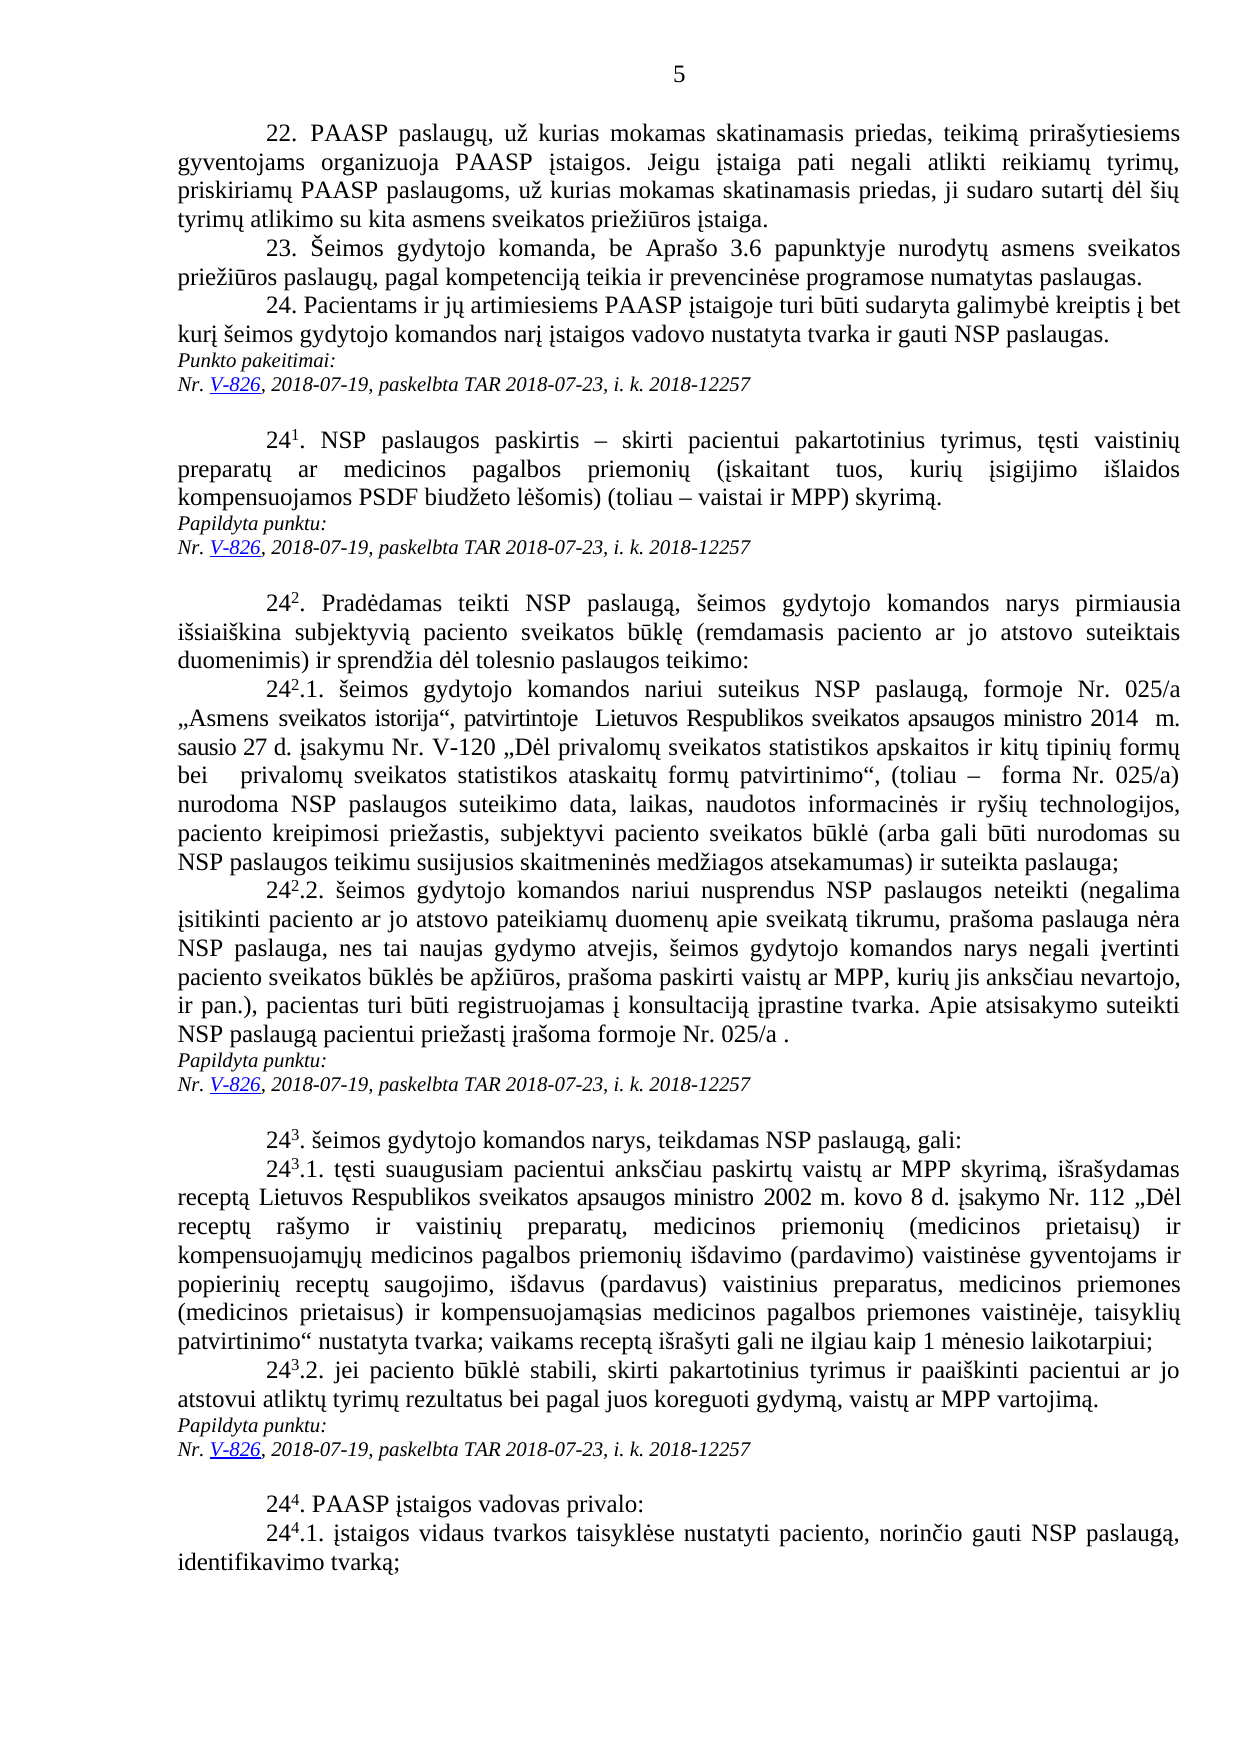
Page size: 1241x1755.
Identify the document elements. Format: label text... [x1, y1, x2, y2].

text Papildyta punktu: [177, 1048, 1181, 1072]
text 242. Pradėdamas teikti NSP paslaugą, šeimos gydytojo komandos narys pirmiausia išsiaiškina subjektyvią paciento sveikatos būklę (remdamasis paciento ar jo atstovo suteiktais duomenimis) ir sprendžia dėl tolesnio paslaugos teikimo: [177, 588, 1181, 674]
text 241. NSP paslaugos paskirtis – skirti pacientui pakartotinius tyrimus, tęsti vaistinių preparatų ar medicinos pagalbos priemonių (įskaitant tuos, kurių įsigijimo išlaidos kompensuojamos PSDF biudžeto lėšomis) (toliau – vaistai ir MPP) skyrimą. [177, 425, 1181, 511]
text Nr. V-826, 2018-07-19, paskelbta TAR 2018-07-23, i. k. 2018-12257 [177, 1072, 1181, 1096]
text 242.1. šeimos gydytojo komandos nariui suteikus NSP paslaugą, formoje Nr. 025/a „Asmens sveikatos istorija“, patvirtintoje Lietuvos Respublikos sveikatos apsaugos ministro 2014 m. sausio 27 d. įsakymu Nr. V-120 „Dėl privalomų sveikatos statistikos apskaitos ir kitų tipinių formų bei privalomų sveikatos statistikos ataskaitų formų patvirtinimo“, (toliau – forma Nr. 025/a) nurodoma NSP paslaugos suteikimo data, laikas, naudotos informacinės ir ryšių technologijos, paciento kreipimosi priežastis, subjektyvi paciento sveikatos būklė (arba gali būti nurodomas su NSP paslaugos teikimu susijusios skaitmeninės medžiagos atsekamumas) ir suteikta paslauga; [177, 674, 1181, 876]
text 244.1. įstaigos vidaus tvarkos taisyklėse nustatyti paciento, norinčio gauti NSP paslaugą, identifikavimo tvarką; [177, 1518, 1181, 1576]
text 22. PAASP paslaugų, už kurias mokamas skatinamasis priedas, teikimą prirašytiesiems gyventojams organizuoja PAASP įstaigos. Jeigu įstaiga pati negali atlikti reikiamų tyrimų, priskiriamų PAASP paslaugoms, už kurias mokamas skatinamasis priedas, ji sudaro sutartį dėl šių tyrimų atlikimo su kita asmens sveikatos priežiūros įstaiga. [177, 118, 1181, 233]
text 243.1. tęsti suaugusiam pacientui anksčiau paskirtų vaistų ar MPP skyrimą, išrašydamas receptą Lietuvos Respublikos sveikatos apsaugos ministro 2002 m. kovo 8 d. įsakymo Nr. 112 „Dėl receptų rašymo ir vaistinių preparatų, medicinos priemonių (medicinos prietaisų) ir kompensuojamųjų medicinos pagalbos priemonių išdavimo (pardavimo) vaistinėse gyventojams ir popierinių receptų saugojimo, išdavus (pardavus) vaistinius preparatus, medicinos priemones (medicinos prietaisus) ir kompensuojamąsias medicinos pagalbos priemones vaistinėje, taisyklių patvirtinimo“ nustatyta tvarka; vaikams receptą išrašyti gali ne ilgiau kaip 1 mėnesio laikotarpiui; [177, 1154, 1181, 1355]
text 244. PAASP įstaigos vadovas privalo: [177, 1489, 1181, 1518]
text Punkto pakeitimai: [177, 348, 1181, 372]
text 243.2. jei paciento būklė stabili, skirti pakartotinius tyrimus ir paaiškinti pacientui ar jo atstovui atliktų tyrimų rezultatus bei pagal juos koreguoti gydymą, vaistų ar MPP vartojimą. [177, 1355, 1181, 1412]
text 24. Pacientams ir jų artimiesiems PAASP įstaigoje turi būti sudaryta galimybė kreiptis į bet kurį šeimos gydytojo komandos narį įstaigos vadovo nustatyta tvarka ir gauti NSP paslaugas. [177, 291, 1181, 348]
text 242.2. šeimos gydytojo komandos nariui nusprendus NSP paslaugos neteikti (negalima įsitikinti paciento ar jo atstovo pateikiamų duomenų apie sveikatą tikrumu, prašoma paslauga nėra NSP paslauga, nes tai naujas gydymo atvejis, šeimos gydytojo komandos narys negali įvertinti paciento sveikatos būklės be apžiūros, prašoma paskirti vaistų ar MPP, kurių jis anksčiau nevartojo, ir pan.), pacientas turi būti registruojamas į konsultaciją įprastine tvarka. Apie atsisakymo suteikti NSP paslaugą pacientui priežastį įrašoma formoje Nr. 025/a . [177, 876, 1181, 1048]
text Nr. V-826, 2018-07-19, paskelbta TAR 2018-07-23, i. k. 2018-12257 [177, 372, 1181, 396]
text 23. Šeimos gydytojo komanda, be Aprašo 3.6 papunktyje nurodytų asmens sveikatos priežiūros paslaugų, pagal kompetenciją teikia ir prevencinėse programose numatytas paslaugas. [177, 233, 1181, 291]
text Papildyta punktu: [177, 511, 1181, 535]
text Nr. V-826, 2018-07-19, paskelbta TAR 2018-07-23, i. k. 2018-12257 [177, 1437, 1181, 1461]
text 243. šeimos gydytojo komandos narys, teikdamas NSP paslaugą, gali: [177, 1125, 1181, 1154]
text Nr. V-826, 2018-07-19, paskelbta TAR 2018-07-23, i. k. 2018-12257 [177, 535, 1181, 559]
text Papildyta punktu: [177, 1412, 1181, 1437]
